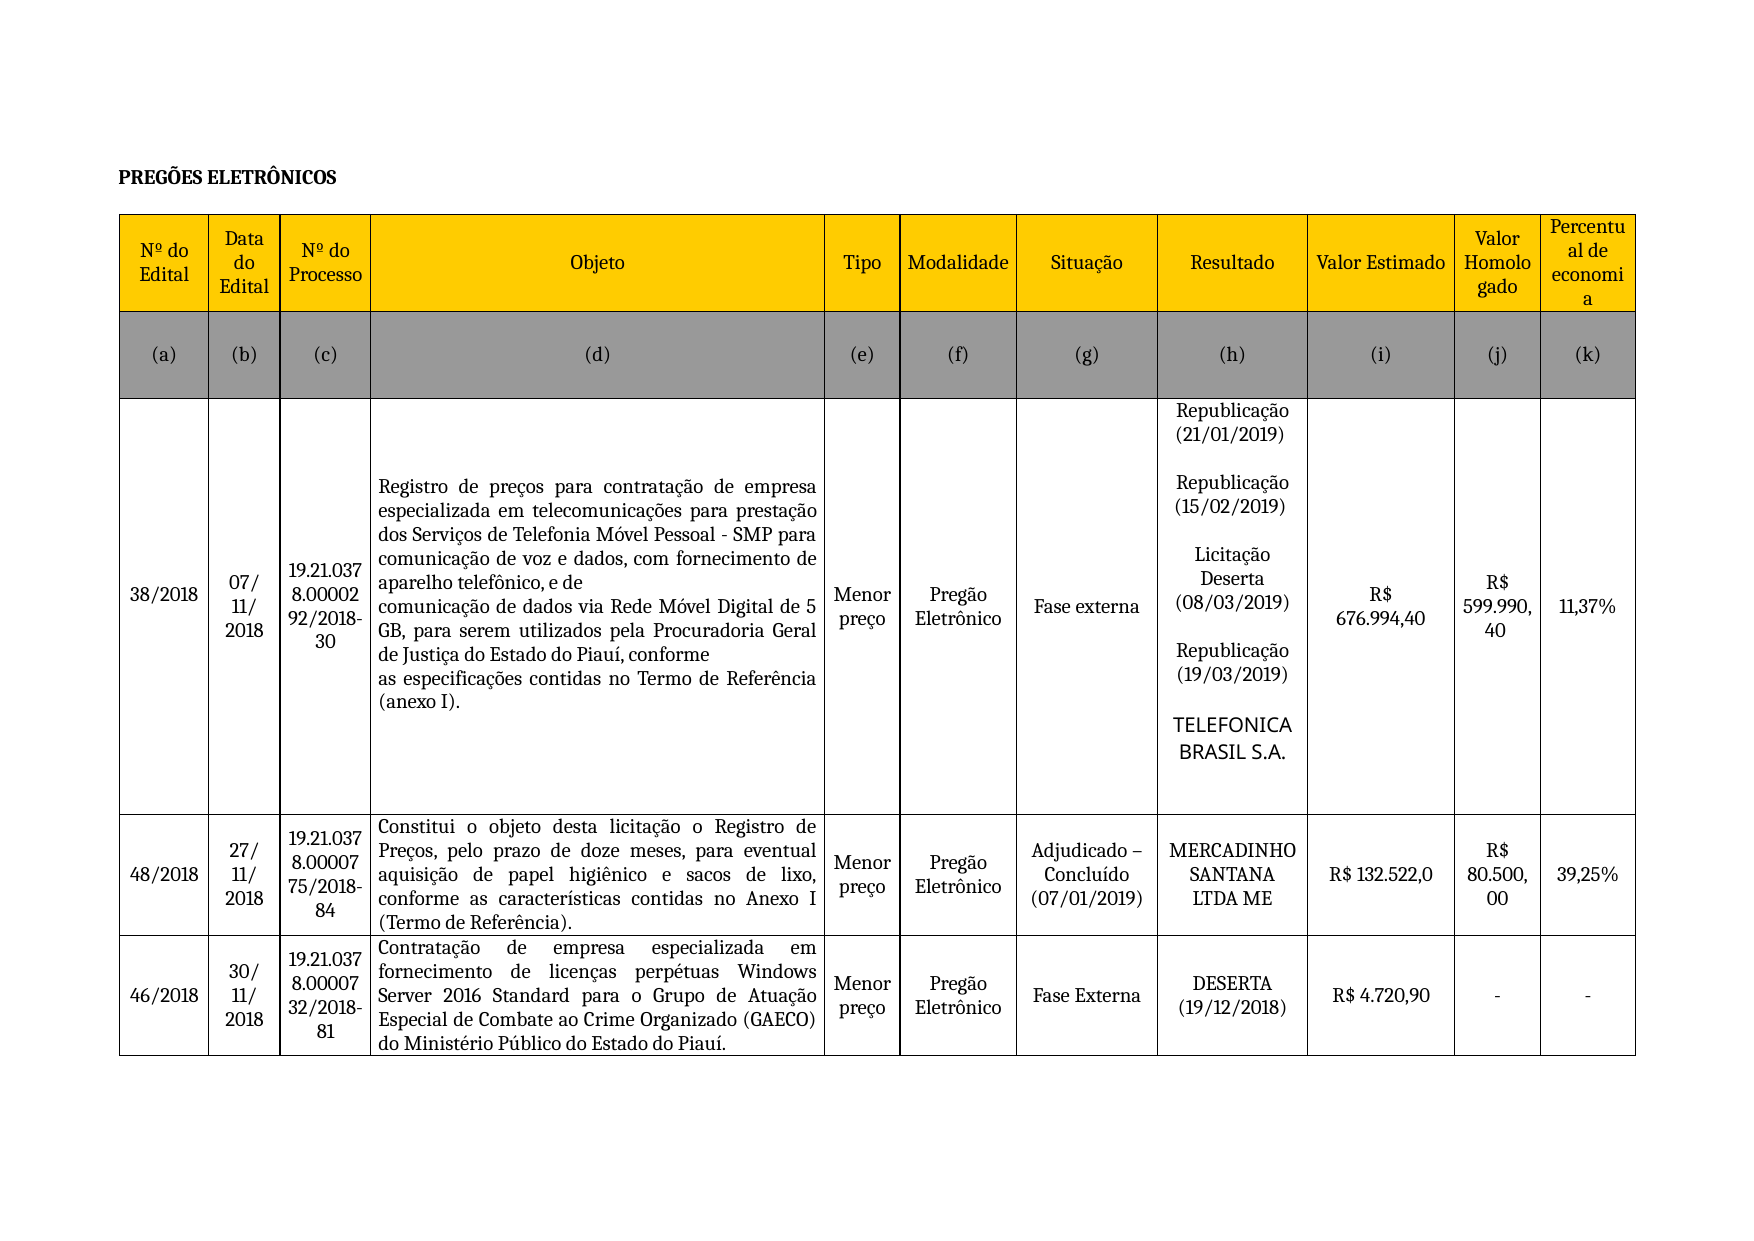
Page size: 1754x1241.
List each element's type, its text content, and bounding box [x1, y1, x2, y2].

table_header Valor Homologado [1455, 215, 1540, 311]
table_header Modalidade [901, 215, 1016, 311]
table_cell (e) [825, 312, 899, 398]
table_header Resultado [1158, 215, 1307, 311]
table_cell 38/2018 [120, 399, 208, 814]
table_cell (k) [1541, 312, 1635, 398]
table_cell Pregão Eletrônico [901, 815, 1016, 934]
table_cell Adjudicado – Concluído (07/01/2019) [1017, 815, 1157, 934]
table_cell Menor preço [825, 936, 899, 1055]
table_header Data do Edital [209, 215, 279, 311]
table_cell (a) [120, 312, 208, 398]
table_cell Registro de preços para contratação de empresa especializada em telecomunicações para prestação dos Serviços de Telefonia Móvel Pessoal - SMP para comunicação de voz e dados, com fornecimento de aparelho telefônico, e de comunicação de dados via Rede Móvel Digital de 5 GB, para serem utilizados pela Procuradoria Geral de Justiça do Estado do Piauí, conforme as especificações contidas no Termo de Referência (anexo I). [371, 399, 824, 814]
table_cell Constitui o objeto desta licitação o Registro de Preços, pelo prazo de doze meses, para eventual aquisição de papel higiênico e sacos de lixo, conforme as características contidas no Anexo I (Termo de Referência). [371, 815, 824, 934]
table_cell 11,37% [1541, 399, 1635, 814]
table_cell Menor preço [825, 399, 899, 814]
table_cell Pregão Eletrônico [901, 399, 1016, 814]
table_cell R$ 80.500,00 [1455, 815, 1540, 934]
table_cell R$ 676.994,40 [1308, 399, 1454, 814]
table_header Situação [1017, 215, 1157, 311]
table_cell R$ 132.522,0 [1308, 815, 1454, 934]
table_cell Menor preço [825, 815, 899, 934]
table_header Nº do Edital [120, 215, 208, 311]
table_cell MERCADINHO SANTANA LTDA ME [1158, 815, 1307, 934]
table_cell - [1455, 936, 1540, 1055]
table_header Valor Estimado [1308, 215, 1454, 311]
table_cell DESERTA (19/12/2018) [1158, 936, 1307, 1055]
table_cell (j) [1455, 312, 1540, 398]
table_cell (i) [1308, 312, 1454, 398]
table_cell Pregão Eletrônico [901, 936, 1016, 1055]
table_cell R$ 599.990,40 [1455, 399, 1540, 814]
table_cell 27/ 11/ 2018 [209, 815, 279, 934]
table_cell 19.21.0378.0000732/2018-81 [281, 936, 370, 1055]
table_cell (g) [1017, 312, 1157, 398]
table_cell 30/ 11/ 2018 [209, 936, 279, 1055]
table_cell (b) [209, 312, 279, 398]
table_cell 07/ 11/ 2018 [209, 399, 279, 814]
table_header Nº do Processo [281, 215, 370, 311]
table_cell 19.21.0378.0000775/2018-84 [281, 815, 370, 934]
table_cell (f) [901, 312, 1016, 398]
table_cell (d) [371, 312, 824, 398]
table_cell Contratação de empresa especializada em fornecimento de licenças perpétuas Windows Server 2016 Standard para o Grupo de Atuação Especial de Combate ao Crime Organizado (GAECO) do Ministério Público do Estado do Piauí. [371, 936, 824, 1055]
table_cell Fase externa [1017, 399, 1157, 814]
table_cell (c) [281, 312, 370, 398]
text PREGÕES ELETRÔNICOS [118, 166, 1636, 190]
table_cell Fase Externa [1017, 936, 1157, 1055]
table_header Objeto [371, 215, 824, 311]
table_cell 48/2018 [120, 815, 208, 934]
table_cell 39,25% [1541, 815, 1635, 934]
table_header Percentual de economia [1541, 215, 1635, 311]
table_cell - [1541, 936, 1635, 1055]
table_cell 46/2018 [120, 936, 208, 1055]
table_cell R$ 4.720,90 [1308, 936, 1454, 1055]
table_cell 19.21.0378.0000292/2018-30 [281, 399, 370, 814]
table_header Tipo [825, 215, 899, 311]
table_cell Republicação (21/01/2019) Republicação (15/02/2019) Licitação Deserta (08/03/2019) Republicação (19/03/2019) TELEFONICA BRASIL S.A. [1158, 399, 1307, 814]
table_cell (h) [1158, 312, 1307, 398]
